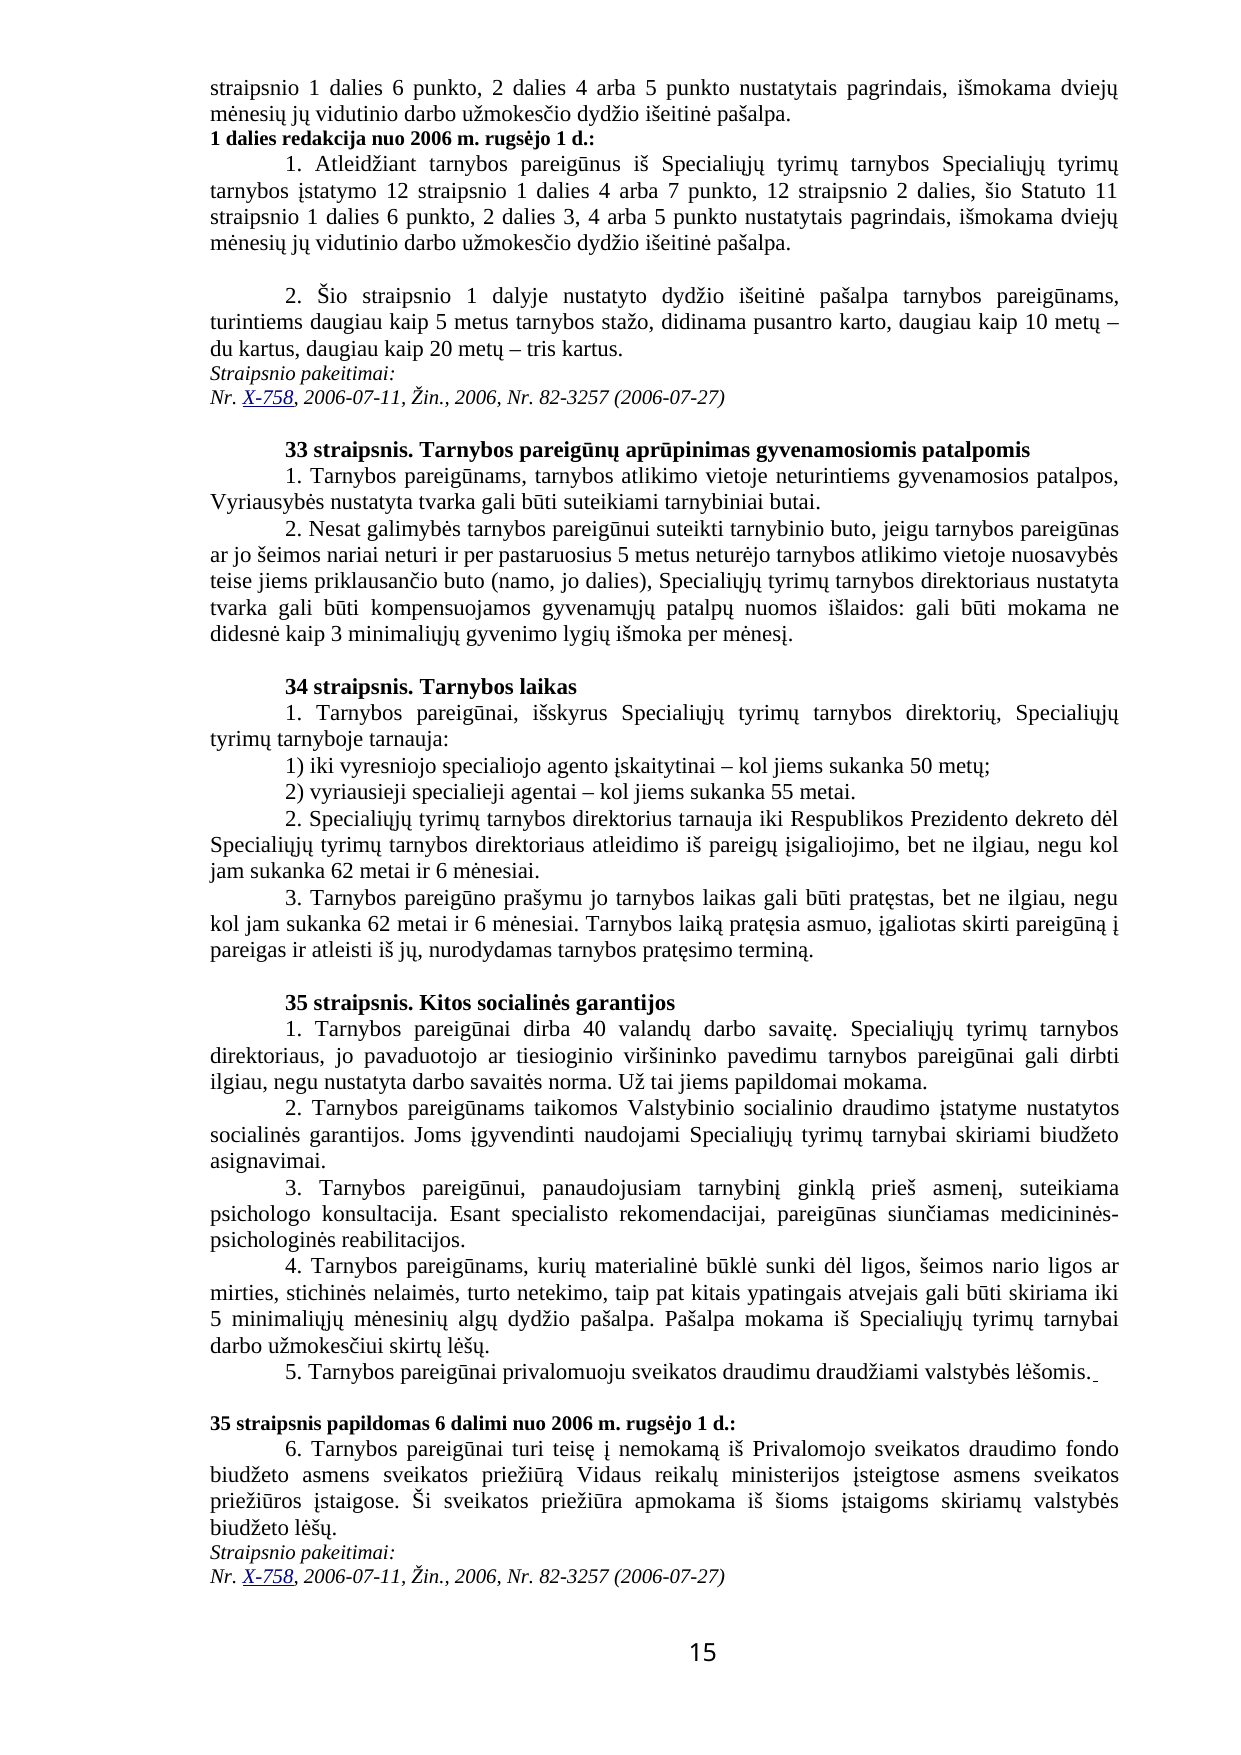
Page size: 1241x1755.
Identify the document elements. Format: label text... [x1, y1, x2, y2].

text 5. Tarnybos pareigūnai privalomuoju sveikatos draudimu draudžiami valstybės lėšomis. [210, 1358, 1120, 1384]
text 33 straipsnis. Tarnybos pareigūnų aprūpinimas gyvenamosiomis patalpomis [285, 436, 1120, 462]
text Nr. X-758, 2006-07-11, Žin., 2006, Nr. 82-3257 (2006-07-27) [210, 385, 1120, 409]
text 1 dalies redakcija nuo 2006 m. rugsėjo 1 d.: [210, 126, 1120, 150]
text 3. Tarnybos pareigūno prašymu jo tarnybos laikas gali būti pratęstas, bet ne ilgiau, negu kol jam sukanka 62 metai ir 6 mėnesiai. Tarnybos laiką pratęsia asmuo, įgaliotas skirti pareigūną į pareigas ir atleisti iš jų, nurodydamas tarnybos pratęsimo terminą. [210, 884, 1120, 963]
text 1. Tarnybos pareigūnams, tarnybos atlikimo vietoje neturintiems gyvenamosios patalpos, Vyriausybės nustatyta tvarka gali būti suteikiami tarnybiniai butai. [210, 462, 1120, 515]
text 35 straipsnis. Kitos socialinės garantijos [210, 989, 1120, 1015]
text 35 straipsnis papildomas 6 dalimi nuo 2006 m. rugsėjo 1 d.: [210, 1411, 1120, 1435]
text 3. Tarnybos pareigūnui, panaudojusiam tarnybinį ginklą prieš asmenį, suteikiama psichologo konsultacija. Esant specialisto rekomendacijai, pareigūnas siunčiamas medicininės-psichologinės reabilitacijos. [210, 1173, 1120, 1253]
text 34 straipsnis. tarnybos laikas [210, 673, 1120, 699]
text 2. Tarnybos pareigūnams taikomos Valstybinio socialinio draudimo įstatyme nustatytos socialinės garantijos. Joms įgyvendinti naudojami Specialiųjų tyrimų tarnybai skiriami biudžeto asignavimai. [210, 1094, 1120, 1173]
text 1. Atleidžiant tarnybos pareigūnus iš Specialiųjų tyrimų tarnybos Specialiųjų tyrimų tarnybos įstatymo 12 straipsnio 1 dalies 4 arba 7 punkto, 12 straipsnio 2 dalies, šio Statuto 11 straipsnio 1 dalies 6 punkto, 2 dalies 3, 4 arba 5 punkto nustatytais pagrindais, išmokama dviejų mėnesių jų vidutinio darbo užmokesčio dydžio išeitinė pašalpa. [210, 150, 1120, 256]
text 1. Tarnybos pareigūnai dirba 40 valandų darbo savaitę. Specialiųjų tyrimų tarnybos direktoriaus, jo pavaduotojo ar tiesioginio viršininko pavedimu tarnybos pareigūnai gali dirbti ilgiau, negu nustatyta darbo savaitės norma. Už tai jiems papildomai mokama. [210, 1015, 1120, 1094]
text 2. Nesat galimybės tarnybos pareigūnui suteikti tarnybinio buto, jeigu tarnybos pareigūnas ar jo šeimos nariai neturi ir per pastaruosius 5 metus neturėjo tarnybos atlikimo vietoje nuosavybės teise jiems priklausančio buto (namo, jo dalies), Specialiųjų tyrimų tarnybos direktoriaus nustatyta tvarka gali būti kompensuojamos gyvenamųjų patalpų nuomos išlaidos: gali būti mokama ne didesnė kaip 3 minimaliųjų gyvenimo lygių išmoka per mėnesį. [210, 515, 1120, 646]
text straipsnio 1 dalies 6 punkto, 2 dalies 4 arba 5 punkto nustatytais pagrindais, išmokama dviejų mėnesių jų vidutinio darbo užmokesčio dydžio išeitinė pašalpa. [210, 73, 1120, 126]
text 2. Šio straipsnio 1 dalyje nustatyto dydžio išeitinė pašalpa tarnybos pareigūnams, turintiems daugiau kaip 5 metus tarnybos stažo, didinama pusantro karto, daugiau kaip 10 metų – du kartus, daugiau kaip 20 metų – tris kartus. [210, 282, 1120, 361]
text 1) iki vyresniojo specialiojo agento įskaitytinai – kol jiems sukanka 50 metų; [210, 752, 1120, 778]
text Straipsnio pakeitimai: [210, 361, 1120, 385]
text 1. Tarnybos pareigūnai, išskyrus Specialiųjų tyrimų tarnybos direktorių, Specialiųjų tyrimų tarnyboje tarnauja: [210, 699, 1120, 752]
text Nr. X-758, 2006-07-11, Žin., 2006, Nr. 82-3257 (2006-07-27) [210, 1564, 1120, 1588]
text 2. Specialiųjų tyrimų tarnybos direktorius tarnauja iki Respublikos Prezidento dekreto dėl Specialiųjų tyrimų tarnybos direktoriaus atleidimo iš pareigų įsigaliojimo, bet ne ilgiau, negu kol jam sukanka 62 metai ir 6 mėnesiai. [210, 804, 1120, 884]
text Straipsnio pakeitimai: [210, 1540, 1120, 1564]
text 2) vyriausieji specialieji agentai – kol jiems sukanka 55 metai. [210, 778, 1120, 804]
text 6. Tarnybos pareigūnai turi teisę į nemokamą iš Privalomojo sveikatos draudimo fondo biudžeto asmens sveikatos priežiūrą Vidaus reikalų ministerijos įsteigtose asmens sveikatos priežiūros įstaigose. Ši sveikatos priežiūra apmokama iš šioms įstaigoms skiriamų valstybės biudžeto lėšų. [210, 1435, 1120, 1540]
text 4. Tarnybos pareigūnams, kurių materialinė būklė sunki dėl ligos, šeimos nario ligos ar mirties, stichinės nelaimės, turto netekimo, taip pat kitais ypatingais atvejais gali būti skiriama iki 5 minimaliųjų mėnesinių algų dydžio pašalpa. Pašalpa mokama iš Specialiųjų tyrimų tarnybai darbo užmokesčiui skirtų lėšų. [210, 1253, 1120, 1358]
